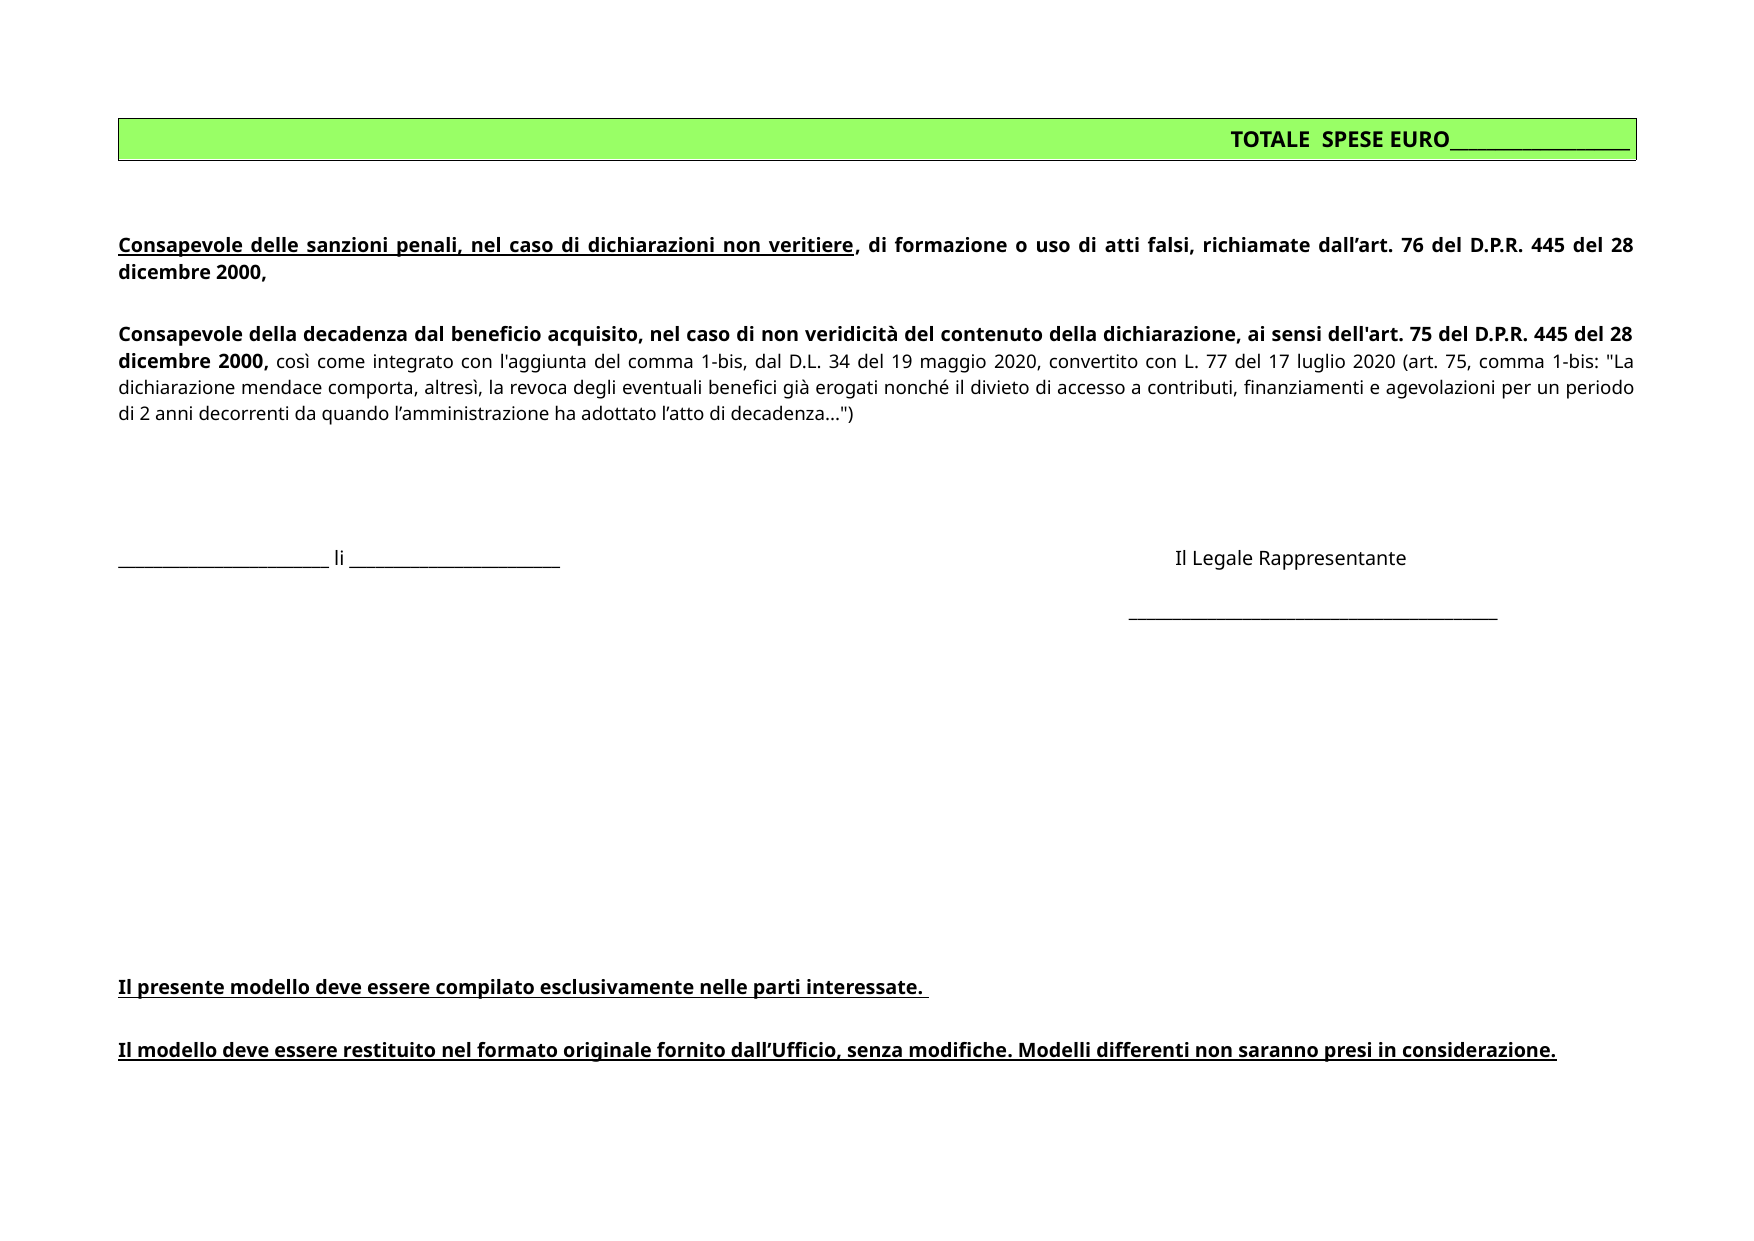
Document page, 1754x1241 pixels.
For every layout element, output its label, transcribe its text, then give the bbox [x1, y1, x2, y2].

text Consapevole della decadenza dal beneficio acquisito, nel caso di non veridicità del contenuto della dichiarazione, ai sensi dell'art. 75 del D.P.R. 445 del 28 dicembre 2000, così come integrato con l'aggiunta del comma 1-bis, dal D.L. 34 del 19 maggio 2020, convertito con L. 77 del 17 luglio 2020 (art. 75, comma 1-bis: "La dichiarazione mendace comporta, altresì, la revoca degli eventuali benefici già erogati nonché il divieto di accesso a contributi, finanziamenti e agevolazioni per un periodo di 2 anni decorrenti da quando l’amministrazione ha adottato l’atto di decadenza...") [118, 321, 1636, 426]
text __________________________________________ [118, 596, 1636, 623]
table_header TOTALE SPESE EURO____________________ [119, 119, 1636, 159]
text ________________________ li ________________________ Il Legale Rappresentante [118, 544, 1636, 571]
text Il modello deve essere restituito nel formato originale fornito dall’Ufficio, senza modifiche. Modelli differenti non saranno presi in considerazione. [118, 1036, 1636, 1063]
text Consapevole delle sanzioni penali, nel caso di dichiarazioni non veritiere, di formazione o uso di atti falsi, richiamate dall’art. 76 del D.P.R. 445 del 28 dicembre 2000, [118, 231, 1636, 285]
text Il presente modello deve essere compilato esclusivamente nelle parti interessate. Le p [118, 974, 1636, 1001]
